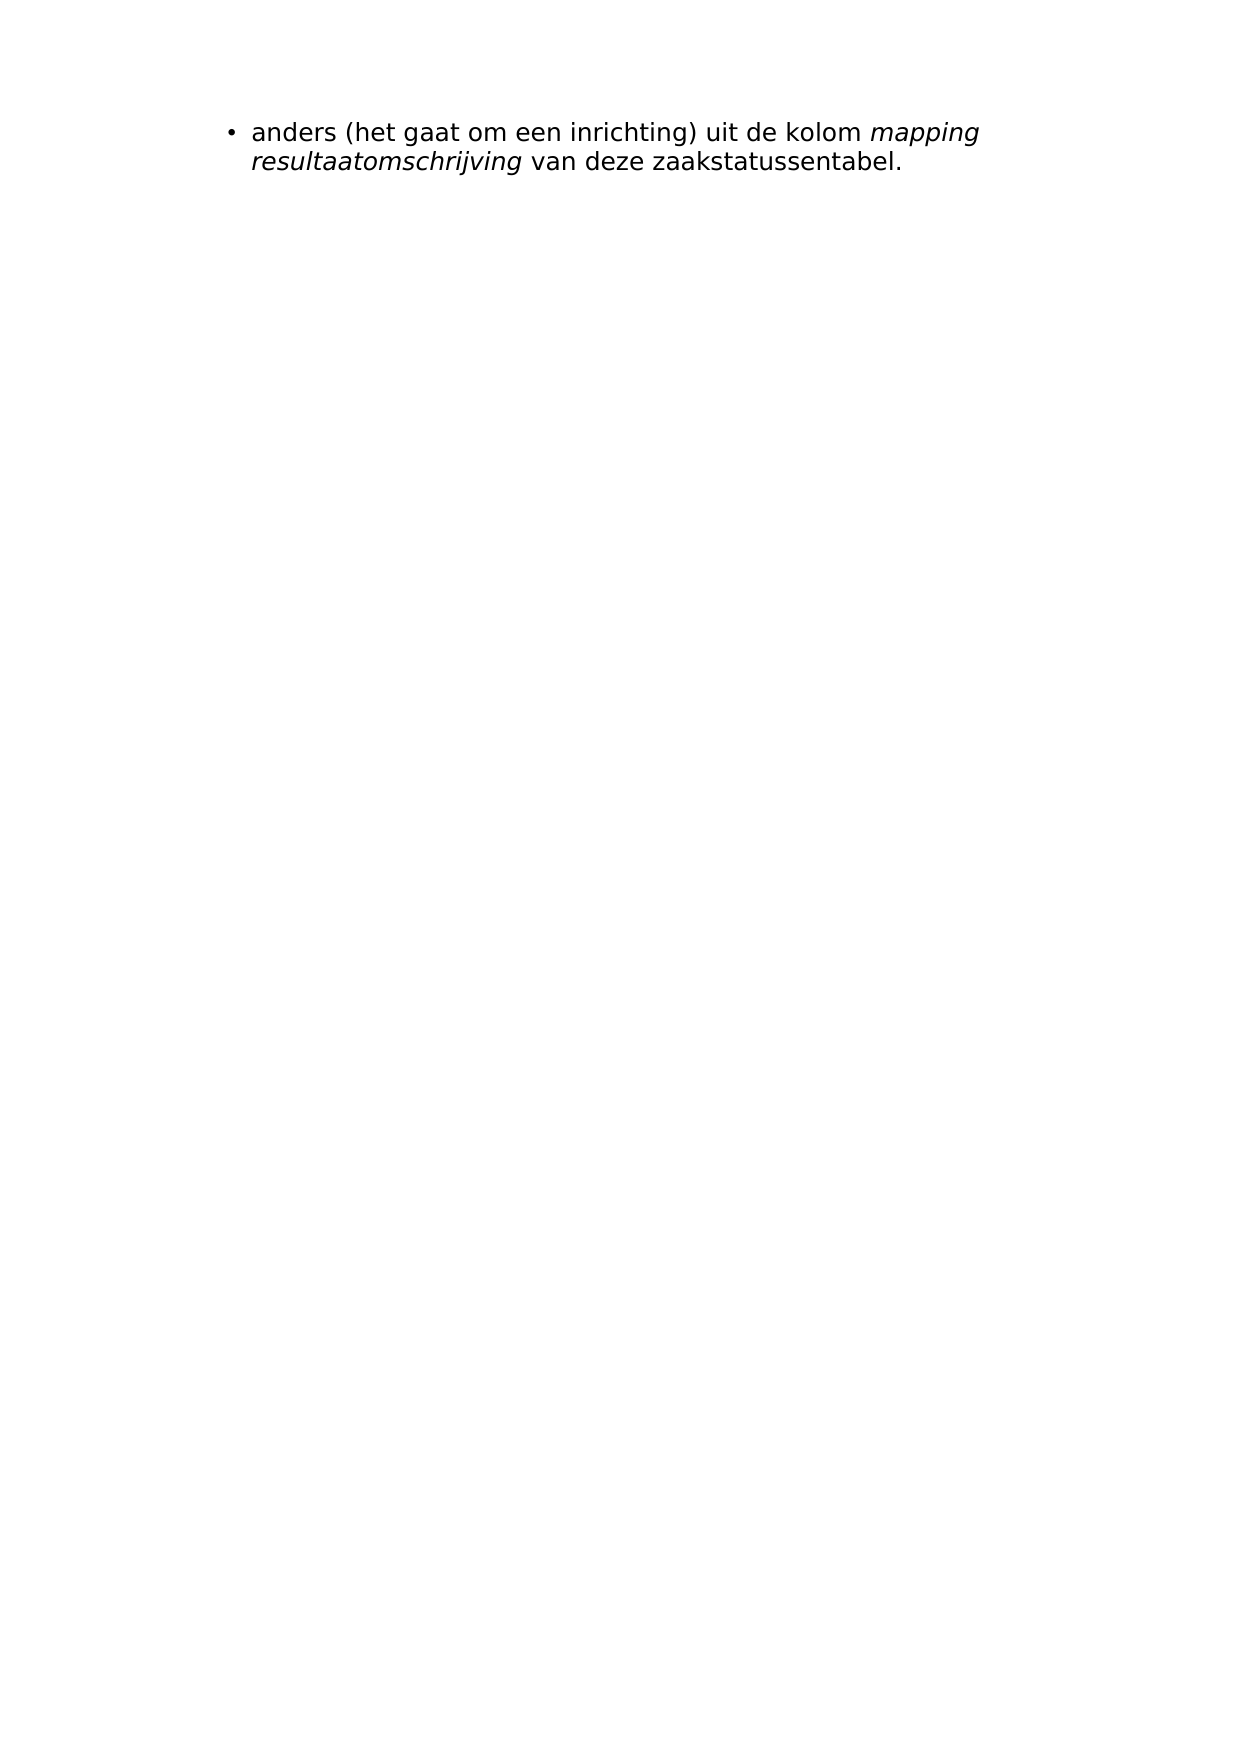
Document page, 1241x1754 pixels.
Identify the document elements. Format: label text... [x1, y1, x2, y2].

list anders (het gaat om een inrichting) uit de kolom mapping resultaatomschrijving van deze zaakstatussentabel. [236, 118, 1122, 176]
